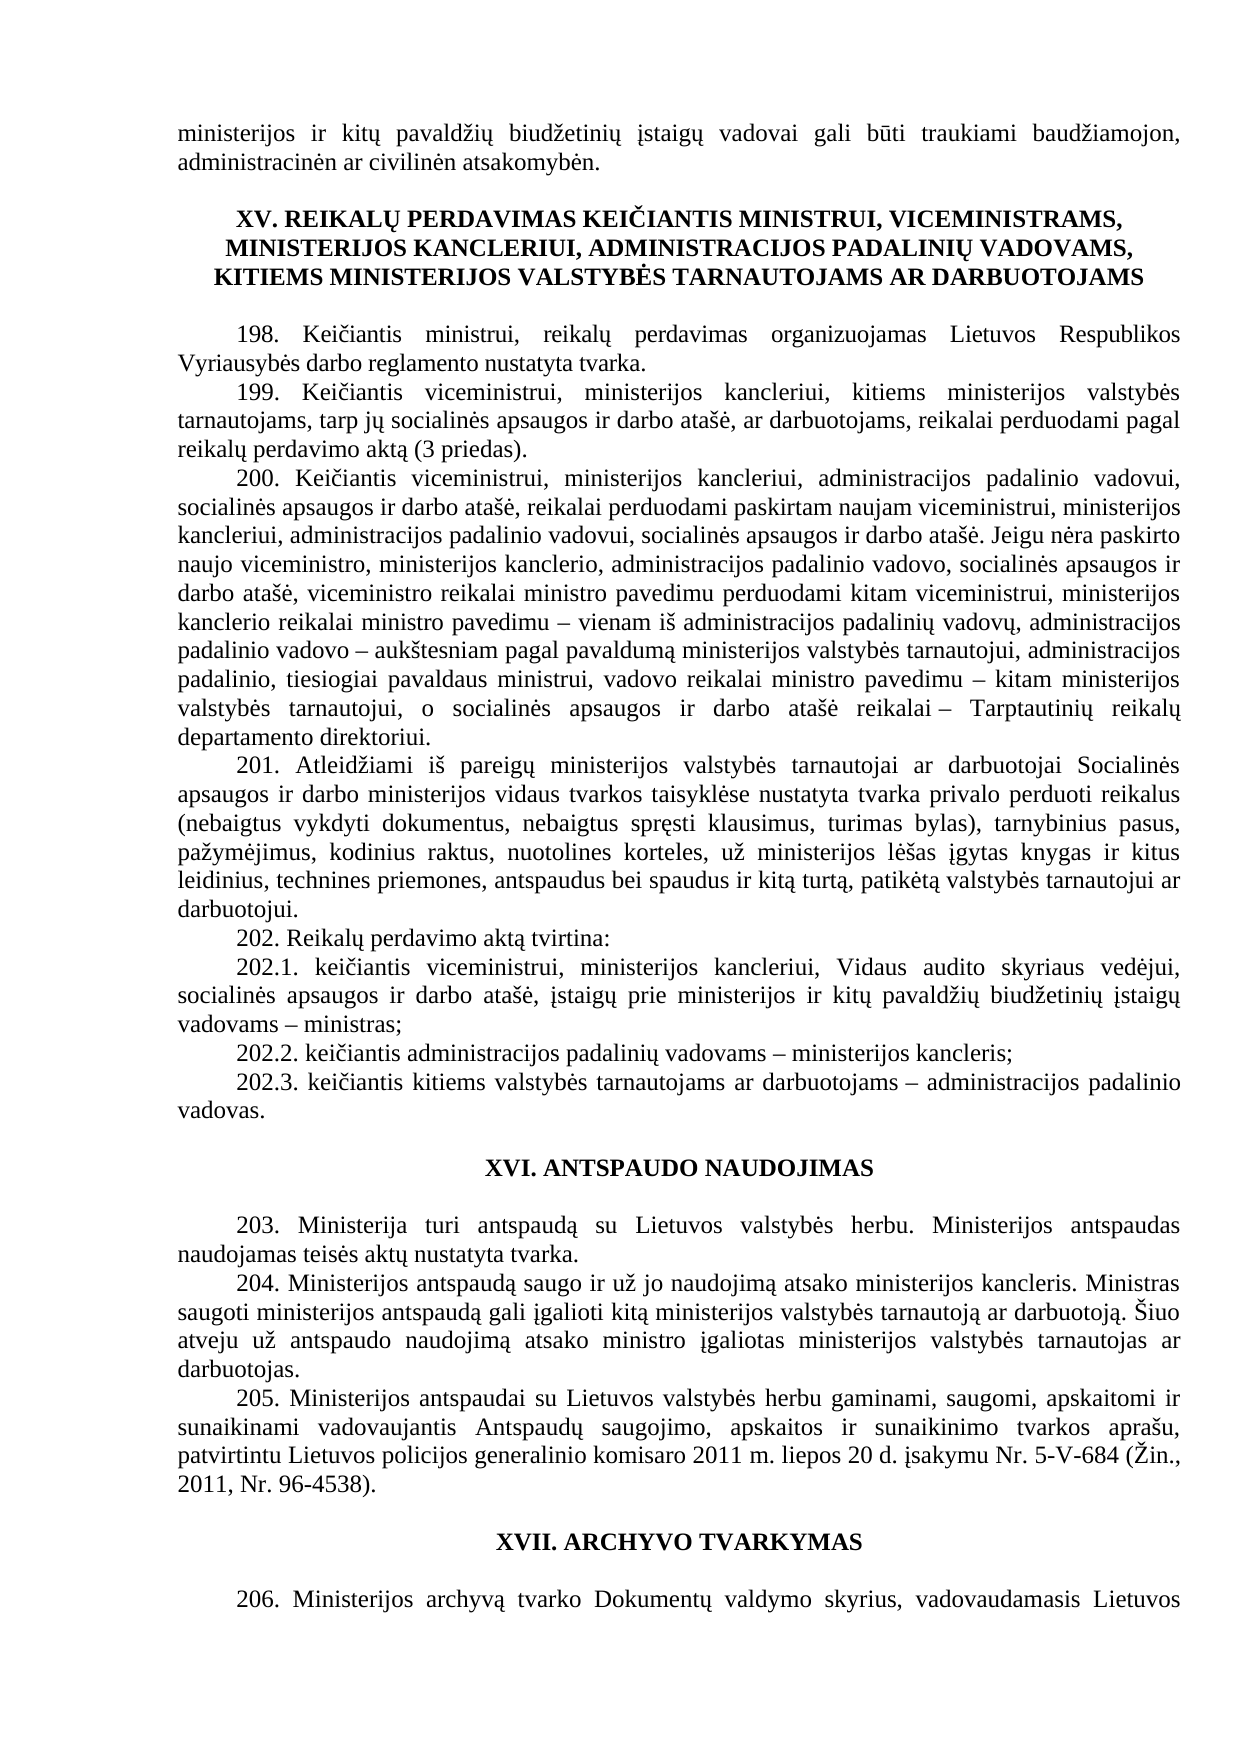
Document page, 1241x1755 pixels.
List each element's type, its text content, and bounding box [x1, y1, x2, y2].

text 202. Reikalų perdavimo aktą tvirtina: [177, 923, 1181, 952]
text 202.3. keičiantis kitiems valstybės tarnautojams ar darbuotojams – administracijos padalinio vadovas. [177, 1067, 1181, 1124]
text 198. Keičiantis ministrui, reikalų perdavimas organizuojamas Lietuvos Respublikos Vyriausybės darbo reglamento nustatyta tvarka. [177, 319, 1181, 377]
text 206. Ministerijos archyvą tvarko Dokumentų valdymo skyrius, vadovaudamasis Lietuvos [177, 1584, 1181, 1613]
text 205. Ministerijos antspaudai su Lietuvos valstybės herbu gaminami, saugomi, apskaitomi ir sunaikinami vadovaujantis Antspaudų saugojimo, apskaitos ir sunaikinimo tvarkos aprašu, patvirtintu Lietuvos policijos generalinio komisaro 2011 m. liepos 20 d. įsakymu Nr. 5-V-684 (Žin., 2011, Nr. 96-4538). [177, 1383, 1181, 1498]
text XVI. ANTSPAUDO NAUDOJIMAS [177, 1153, 1181, 1182]
text XVII. ARCHYVO TVARKYMAS [177, 1527, 1181, 1556]
text 203. Ministerija turi antspaudą su Lietuvos valstybės herbu. Ministerijos antspaudas naudojamas teisės aktų nustatyta tvarka. [177, 1211, 1181, 1268]
text 200. Keičiantis viceministrui, ministerijos kancleriui, administracijos padalinio vadovui, socialinės apsaugos ir darbo atašė, reikalai perduodami paskirtam naujam viceministrui, ministerijos kancleriui, administracijos padalinio vadovui, socialinės apsaugos ir darbo atašė. Jeigu nėra paskirto naujo viceministro, ministerijos kanclerio, administracijos padalinio vadovo, socialinės apsaugos ir darbo atašė, viceministro reikalai ministro pavedimu perduodami kitam viceministrui, ministerijos kanclerio reikalai ministro pavedimu – vienam iš administracijos padalinių vadovų, administracijos padalinio vadovo – aukštesniam pagal pavaldumą ministerijos valstybės tarnautojui, administracijos padalinio, tiesiogiai pavaldaus ministrui, vadovo reikalai ministro pavedimu – kitam ministerijos valstybės tarnautojui, o socialinės apsaugos ir darbo atašė reikalai – Tarptautinių reikalų departamento direktoriui. [177, 463, 1181, 751]
text 199. Keičiantis viceministrui, ministerijos kancleriui, kitiems ministerijos valstybės tarnautojams, tarp jų socialinės apsaugos ir darbo atašė, ar darbuotojams, reikalai perduodami pagal reikalų perdavimo aktą (3 priedas). [177, 377, 1181, 463]
text 204. Ministerijos antspaudą saugo ir už jo naudojimą atsako ministerijos kancleris. Ministras saugoti ministerijos antspaudą gali įgalioti kitą ministerijos valstybės tarnautoją ar darbuotoją. Šiuo atveju už antspaudo naudojimą atsako ministro įgaliotas ministerijos valstybės tarnautojas ar darbuotojas. [177, 1268, 1181, 1383]
text 201. Atleidžiami iš pareigų ministerijos valstybės tarnautojai ar darbuotojai Socialinės apsaugos ir darbo ministerijos vidaus tvarkos taisyklėse nustatyta tvarka privalo perduoti reikalus (nebaigtus vykdyti dokumentus, nebaigtus spręsti klausimus, turimas bylas), tarnybinius pasus, pažymėjimus, kodinius raktus, nuotolines korteles, už ministerijos lėšas įgytas knygas ir kitus leidinius, technines priemones, antspaudus bei spaudus ir kitą turtą, patikėtą valstybės tarnautojui ar darbuotojui. [177, 751, 1181, 923]
text XV. REIKALŲ PERDAVIMAS KEIČIANTIS MINISTRUI, VICEMINISTRAMS, MINISTERIJOS KANCLERIUI, ADMINISTRACIJOS PADALINIŲ VADOVAMS, KITIEMS MINISTERIJOS VALSTYBĖS TARNAUTOJAMS AR DARBUOTOJAMS [177, 204, 1181, 291]
text ministerijos ir kitų pavaldžių biudžetinių įstaigų vadovai gali būti traukiami baudžiamojon, administracinėn ar civilinėn atsakomybėn. [177, 118, 1181, 176]
text 202.2. keičiantis administracijos padalinių vadovams – ministerijos kancleris; [177, 1038, 1181, 1067]
text 202.1. keičiantis viceministrui, ministerijos kancleriui, Vidaus audito skyriaus vedėjui, socialinės apsaugos ir darbo atašė, įstaigų prie ministerijos ir kitų pavaldžių biudžetinių įstaigų vadovams – ministras; [177, 952, 1181, 1038]
